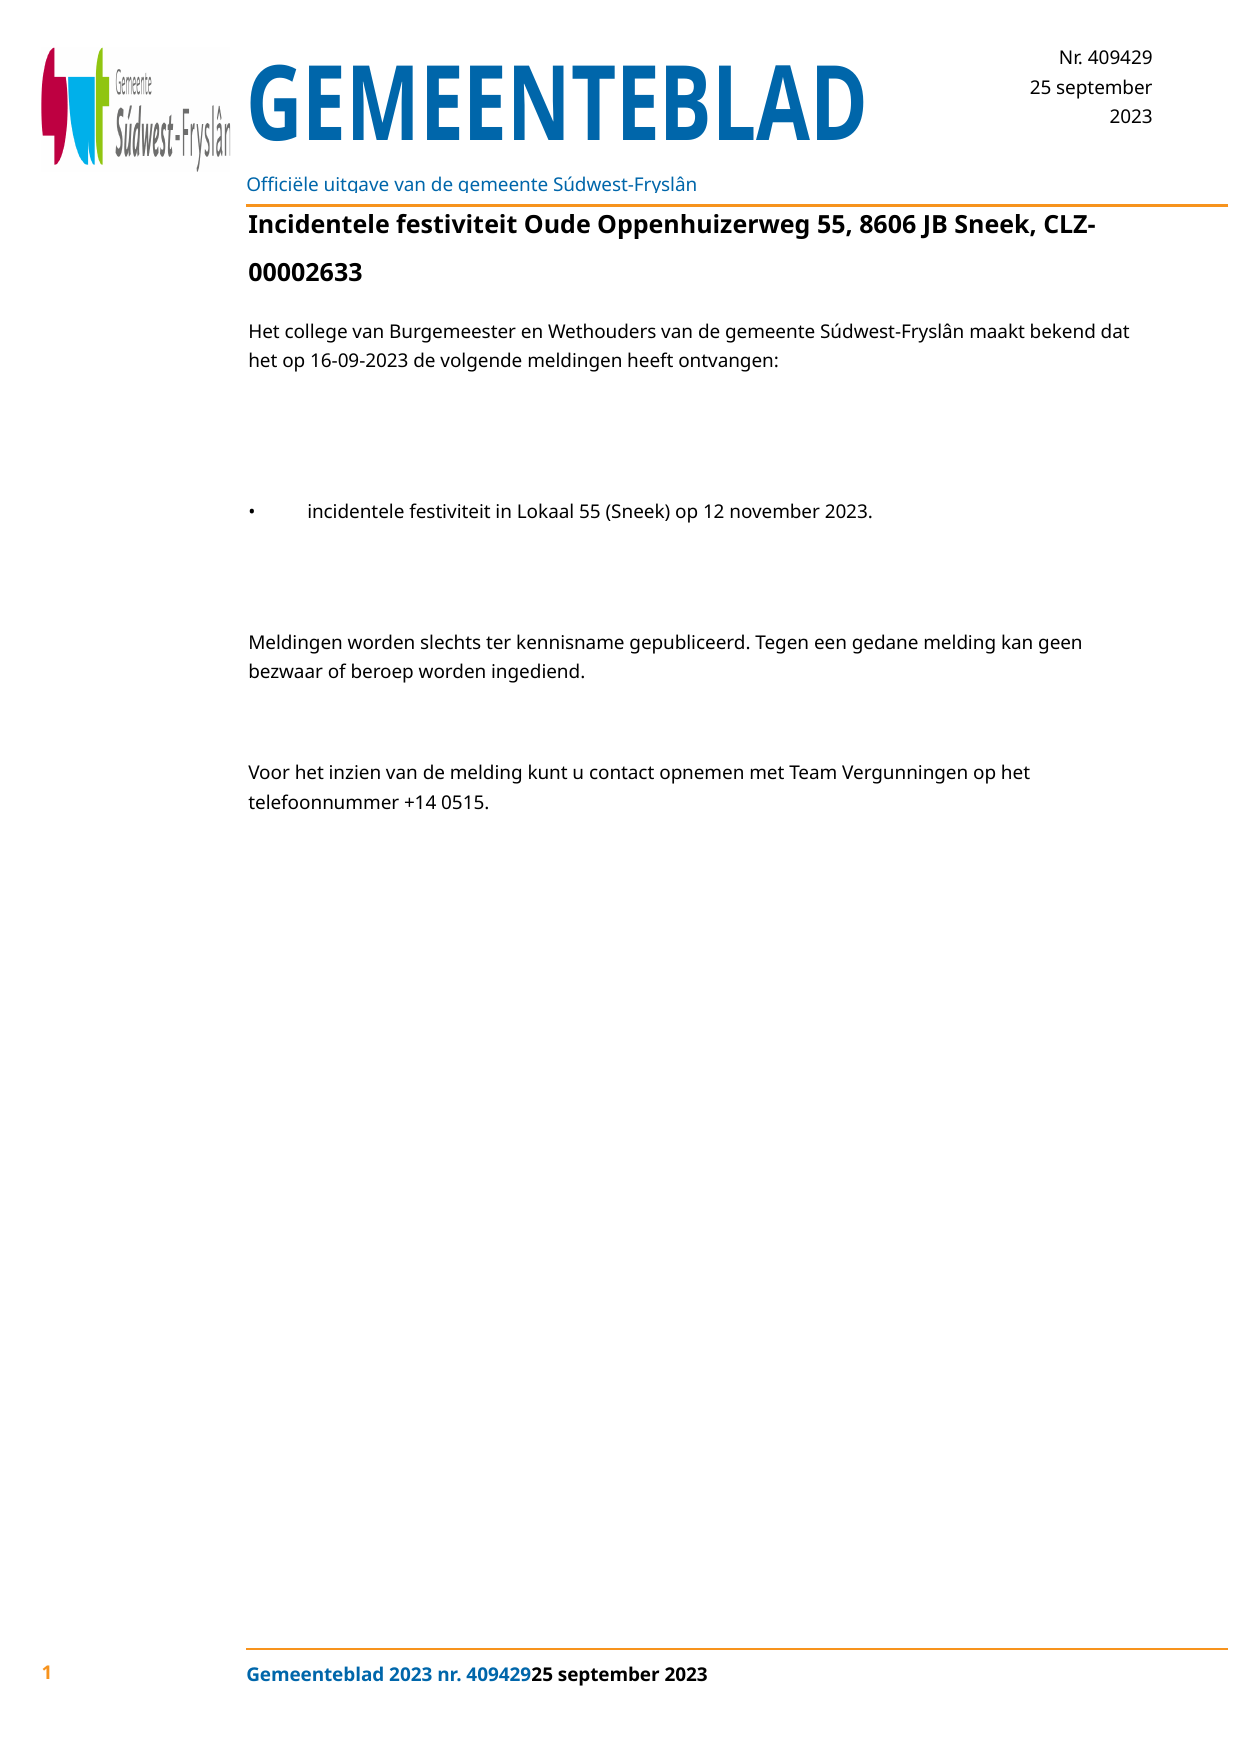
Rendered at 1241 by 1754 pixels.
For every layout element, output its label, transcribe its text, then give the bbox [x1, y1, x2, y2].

picture [41, 47, 231, 172]
text Voor het inzien van de melding kunt u contact opnemen met Team Vergunningen op het telefoonnummer +14 0515. [248, 759, 1152, 815]
text Het college van Burgemeester en Wethouders van de gemeente Súdwest-Fryslân maakt bekend dat het op 16-09-2023 de volgende meldingen heeft ontvangen: [248, 318, 1152, 373]
list incidentele festiviteit in Lokaal 55 (Sneek) op 12 november 2023. [248, 499, 1152, 524]
text Incidentele festiviteit Oude Oppenhuizerweg 55, 8606 JB Sneek, CLZ-00002633 [248, 207, 1152, 288]
text Meldingen worden slechts ter kennisname gepubliceerd. Tegen een gedane melding kan geen bezwaar of beroep worden ingediend. [248, 629, 1152, 684]
